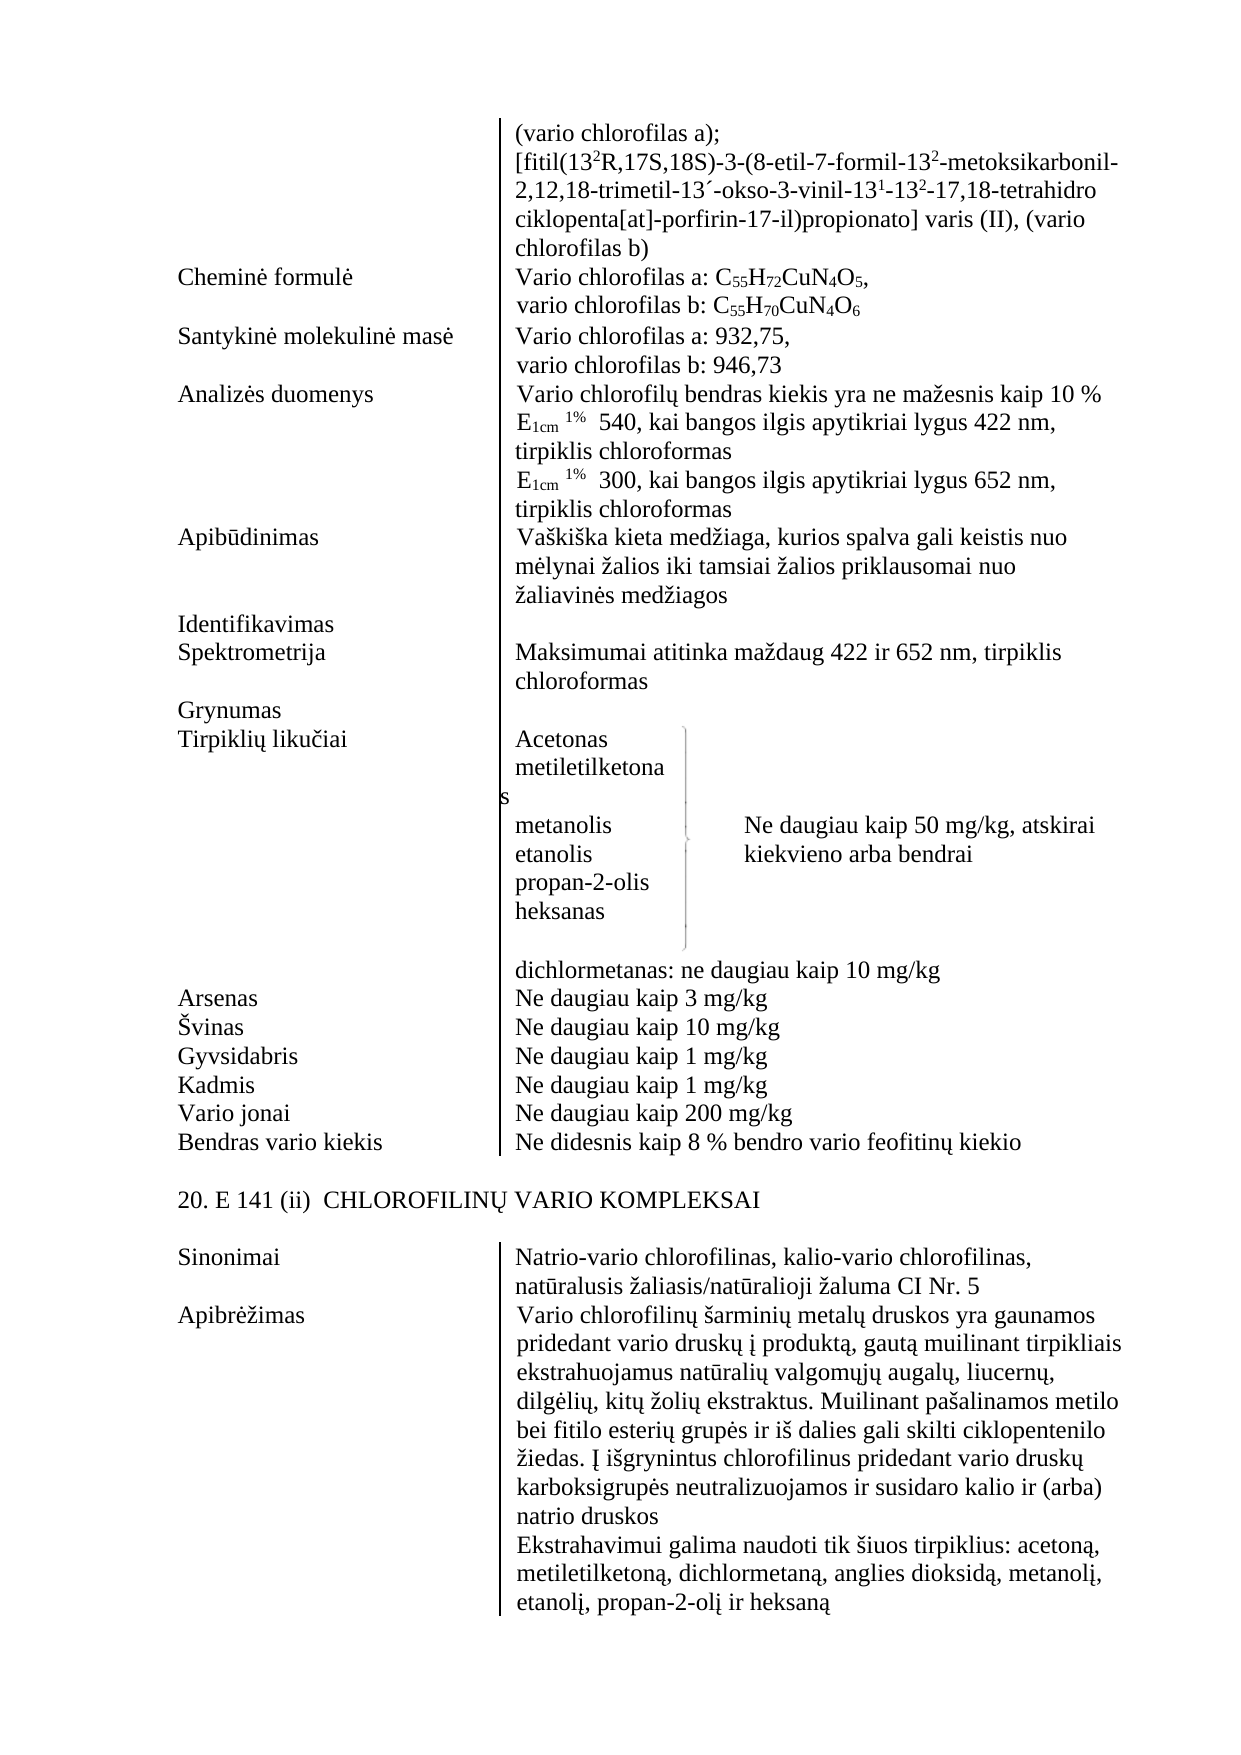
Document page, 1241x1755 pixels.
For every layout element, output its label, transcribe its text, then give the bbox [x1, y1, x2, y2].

table_cell dichlormetanas: ne daugiau kaip 10 mg/kg [501, 955, 1122, 983]
table_cell Apibrėžimas [177, 1300, 499, 1616]
table_cell Švinas [177, 1012, 499, 1041]
table_cell Vaškiška kieta medžiaga, kurios spalva gali keistis nuo mėlynai žalios iki tamsiai žalios priklausomai nuo žaliavinės medžiagos [501, 523, 1122, 609]
table_cell metanolis [501, 810, 665, 839]
table_cell Gyvsidabris [177, 1041, 499, 1070]
table_cell Kadmis [177, 1070, 499, 1098]
table_cell [744, 896, 1122, 955]
table_cell Natrio-vario chlorofilinas, kalio-vario chlorofilinas, natūralusis žaliasis/natūralioji žaluma CI Nr. 5 [501, 1242, 1122, 1300]
table_cell Vario chlorofilų bendras kiekis yra ne mažesnis kaip 10 % [501, 379, 1122, 407]
table_cell Ne daugiau kaip 200 mg/kg [501, 1099, 1122, 1127]
table_cell etanolis [501, 839, 665, 867]
table_cell (vario chlorofilas a); [fitil(132R,17S,18S)-3-(8-etil-7-formil-132-metoksikarbonil-2,12,18-trimetil-13´-okso-3-vinil-131-132-17,18-tetrahidro ciklopenta[at]-porfirin-17-il)propionato] varis (II), (vario chlorofilas b) [501, 118, 1122, 262]
table_cell Apibūdinimas [177, 523, 499, 609]
table_cell [501, 695, 1122, 724]
table_cell Grynumas [177, 695, 499, 724]
table_cell Ne didesnis kaip 8 % bendro vario feofitinų kiekio [501, 1127, 1122, 1156]
table_cell [744, 753, 1122, 810]
table_cell Cheminė formulė [177, 262, 499, 321]
table_cell Analizės duomenys [177, 379, 499, 522]
table_cell Maksimumai atitinka maždaug 422 ir 652 nm, tirpiklis chloroformas [501, 638, 1122, 695]
table_cell Ne daugiau kaip 1 mg/kg [501, 1070, 1122, 1098]
table_cell Tirpiklių likučiai [177, 724, 499, 983]
table_cell [501, 609, 1122, 637]
table_cell E1cm 1% 540, kai bangos ilgis apytikriai lygus 422 nm, tirpiklis chloroformas E1cm 1% 300, kai bangos ilgis apytikriai lygus 652 nm, tirpiklis chloroformas [501, 408, 1122, 522]
table_cell Spektrometrija [177, 638, 499, 695]
table_cell Sinonimai [177, 1242, 499, 1300]
table_cell Vario chlorofilas a: 932,75, vario chlorofilas b: 946,73 [501, 321, 1122, 379]
table_cell Ne daugiau kaip 1 mg/kg [501, 1041, 1122, 1070]
table_cell [665, 724, 744, 955]
table_cell metiletilketonas [501, 753, 665, 810]
table_cell Vario jonai [177, 1099, 499, 1127]
table_cell heksanas [501, 896, 665, 955]
table_cell Ne daugiau kaip 10 mg/kg [501, 1012, 1122, 1041]
table_cell propan-2-olis [501, 868, 665, 896]
table_cell [744, 724, 1122, 752]
table_cell Ne daugiau kaip 50 mg/kg, atskirai kiekvieno arba bendrai [744, 810, 1122, 867]
table_cell [744, 868, 1122, 896]
table_cell Bendras vario kiekis [177, 1127, 499, 1156]
table_cell Vario chlorofilinų šarminių metalų druskos yra gaunamos pridedant vario druskų į produktą, gautą muilinant tirpikliais ekstrahuojamus natūralių valgomųjų augalų, liucernų, dilgėlių, kitų žolių ekstraktus. Muilinant pašalinamos metilo bei fitilo esterių grupės ir iš dalies gali skilti ciklopentenilo žiedas. Į išgrynintus chlorofilinus pridedant vario druskų karboksigrupės neutralizuojamos ir susidaro kalio ir (arba) natrio druskos Ekstrahavimui galima naudoti tik šiuos tirpiklius: acetoną, metiletilketoną, dichlormetaną, anglies dioksidą, metanolį, etanolį, propan-2-olį ir heksaną [501, 1300, 1122, 1616]
table_cell Arsenas [177, 984, 499, 1012]
table_cell Identifikavimas [177, 609, 499, 637]
table_cell Santykinė molekulinė masė [177, 321, 499, 379]
table_cell Acetonas [501, 724, 665, 752]
table_cell 20. E 141 (ii) CHLOROFILINŲ VARIO KOMPLEKSAI [177, 1156, 1122, 1242]
table_cell [177, 118, 499, 262]
table_cell Ne daugiau kaip 3 mg/kg [501, 984, 1122, 1012]
table_cell Vario chlorofilas a: C55H72CuN4O5, vario chlorofilas b: C55H70CuN4O6 [501, 262, 1122, 321]
